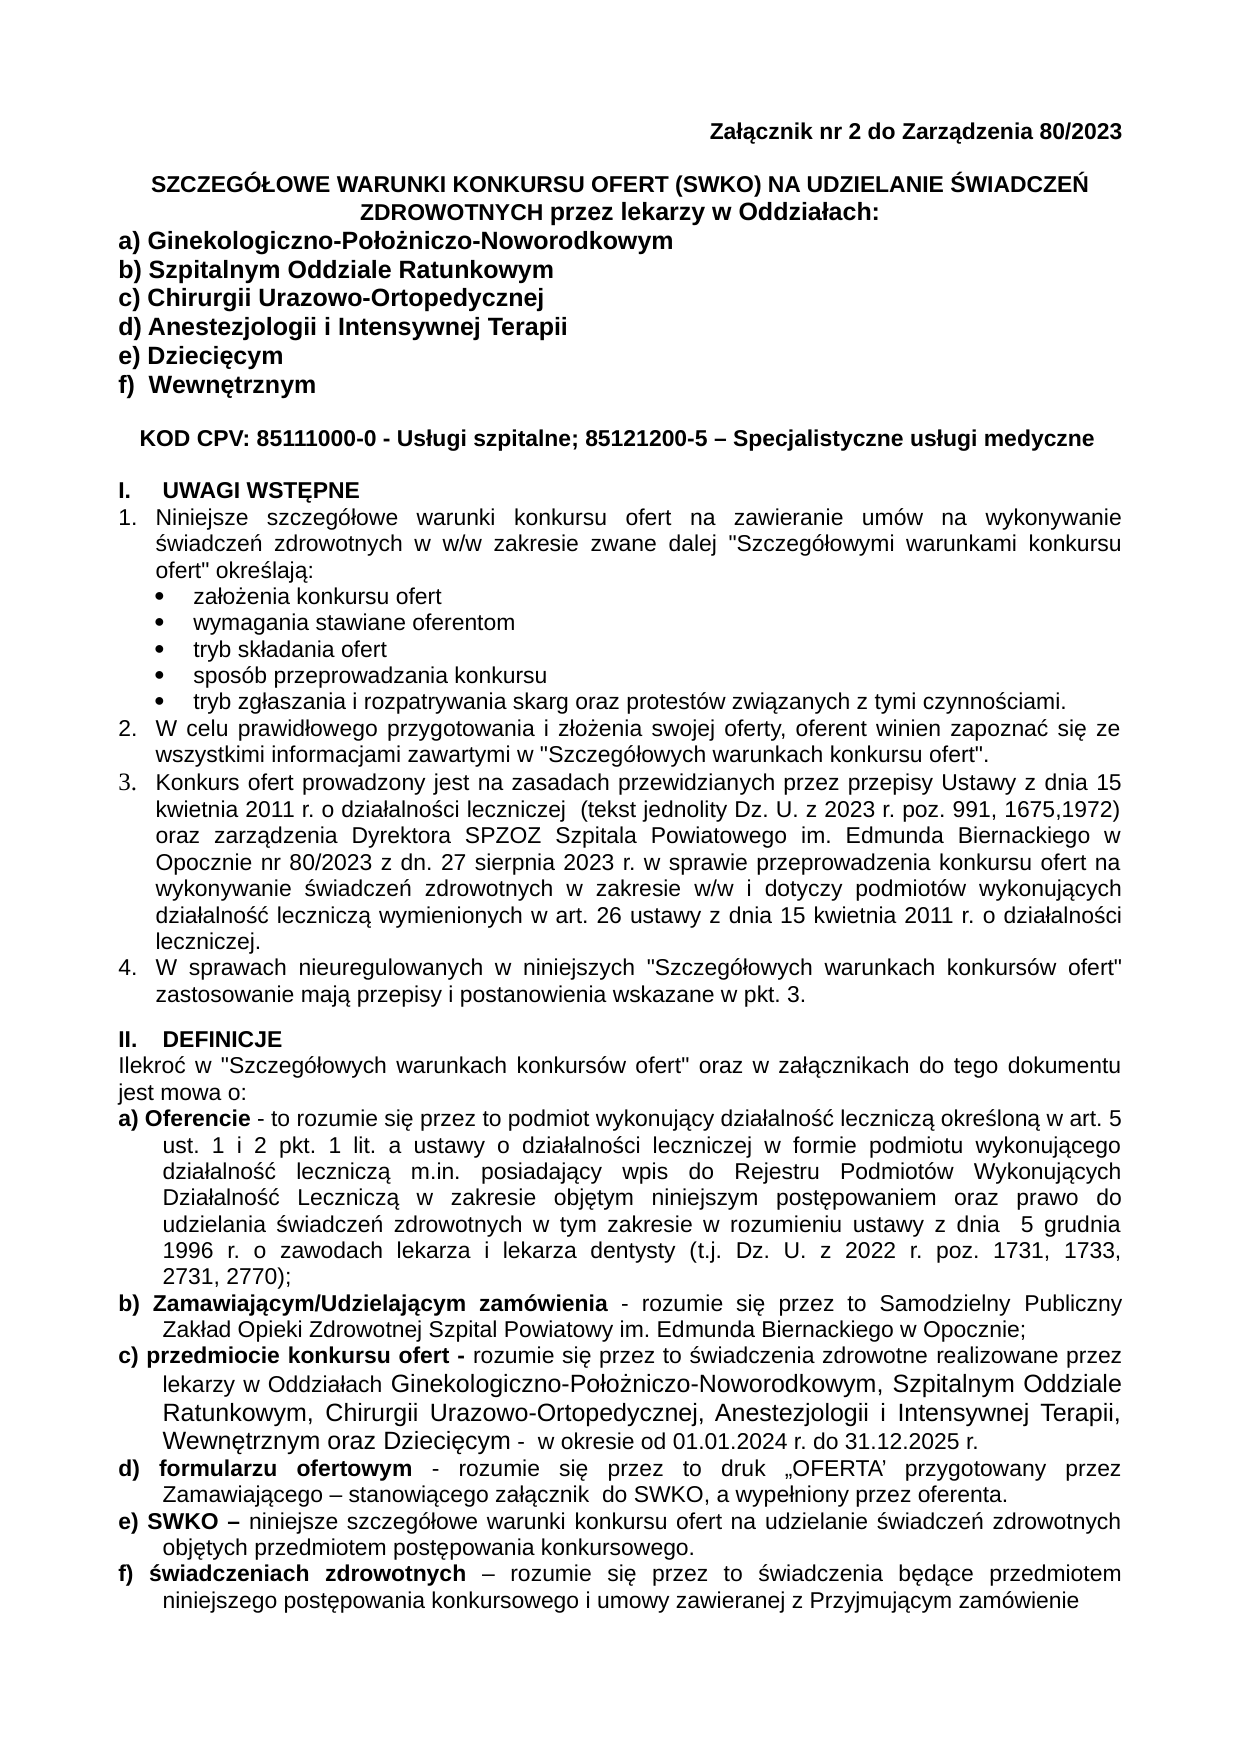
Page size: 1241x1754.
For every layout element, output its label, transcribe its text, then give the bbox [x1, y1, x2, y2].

list W celu prawidłowego przygotowania i złożenia swojej oferty, oferent winien zapoznać się ze wszystkimi informacjami zawartymi w "Szczegółowych warunkach konkursu ofert". [118, 715, 1122, 767]
text f) świadczeniach zdrowotnych – rozumie się przez to świadczenia będące przedmiotem niniejszego postępowania konkursowego i umowy zawieranej z Przyjmującym zamówienie [118, 1560, 1122, 1613]
list DEFINICJE [118, 1026, 1122, 1052]
text Ilekroć w "Szczegółowych warunkach konkursów ofert" oraz w załącznikach do tego dokumentu jest mowa o: [118, 1052, 1122, 1105]
text b) Zamawiającym/Udzielającym zamówienia - rozumie się przez to Samodzielny Publiczny Zakład Opieki Zdrowotnej Szpital Powiatowy im. Edmunda Biernackiego w Opocznie; [118, 1290, 1122, 1342]
text a) Ginekologiczno-Położniczo-Noworodkowym [118, 226, 1122, 255]
list Niniejsze szczegółowe warunki konkursu ofert na zawieranie umów na wykonywanie świadczeń zdrowotnych w w/w zakresie zwane dalej "Szczegółowymi warunkami konkursu ofert" określają: [118, 504, 1122, 583]
text c) przedmiocie konkursu ofert - rozumie się przez to świadczenia zdrowotne realizowane przez lekarzy w Oddziałach Ginekologiczno-Położniczo-Noworodkowym, Szpitalnym Oddziale Ratunkowym, Chirurgii Urazowo-Ortopedycznej, Anestezjologii i Intensywnej Terapii, Wewnętrznym oraz Dziecięcym - w okresie od 01.01.2024 r. do 31.12.2025 r. [118, 1342, 1122, 1455]
text a) Oferencie - to rozumie się przez to podmiot wykonujący działalność leczniczą określoną w art. 5 ust. 1 i 2 pkt. 1 lit. a ustawy o działalności leczniczej w formie podmiotu wykonującego działalność leczniczą m.in. posiadający wpis do Rejestru Podmiotów Wykonujących Działalność Leczniczą w zakresie objętym niniejszym postępowaniem oraz prawo do udzielania świadczeń zdrowotnych w tym zakresie w rozumieniu ustawy z dnia 5 grudnia 1996 r. o zawodach lekarza i lekarza dentysty (t.j. Dz. U. z 2022 r. poz. 1731, 1733, 2731, 2770); [118, 1105, 1122, 1290]
list W sprawach nieuregulowanych w niniejszych "Szczegółowych warunkach konkursów ofert" zastosowanie mają przepisy i postanowienia wskazane w pkt. 3. [118, 954, 1122, 1007]
text SZCZEGÓŁOWE WARUNKI KONKURSU OFERT (SWKO) NA UDZIELANIE ŚWIADCZEŃ ZDROWOTNYCH przez lekarzy w Oddziałach: [118, 171, 1122, 226]
list założenia konkursu ofert [155, 583, 1122, 609]
list wymagania stawiane oferentom [155, 609, 1122, 636]
list Konkurs ofert prowadzony jest na zasadach przewidzianych przez przepisy Ustawy z dnia 15 kwietnia 2011 r. o działalności leczniczej (tekst jednolity Dz. U. z 2023 r. poz. 991, 1675,1972) oraz zarządzenia Dyrektora SPZOZ Szpitala Powiatowego im. Edmunda Biernackiego w Opocznie nr 80/2023 z dn. 27 sierpnia 2023 r. w sprawie przeprowadzenia konkursu ofert na wykonywanie świadczeń zdrowotnych w zakresie w/w i dotyczy podmiotów wykonujących działalność leczniczą wymienionych w art. 26 ustawy z dnia 15 kwietnia 2011 r. o działalności leczniczej. [118, 767, 1122, 954]
text f) Wewnętrznym [118, 370, 1122, 398]
list sposób przeprowadzania konkursu [155, 662, 1122, 688]
text KOD CPV: 85111000-0 - Usługi szpitalne; 85121200-5 – Specjalistyczne usługi medyczne [118, 425, 1122, 451]
list tryb składania ofert [155, 636, 1122, 662]
text e) SWKO – niniejsze szczegółowe warunki konkursu ofert na udzielanie świadczeń zdrowotnych objętych przedmiotem postępowania konkursowego. [118, 1508, 1122, 1560]
text d) Anestezjologii i Intensywnej Terapii [118, 312, 1122, 341]
text b) Szpitalnym Oddziale Ratunkowym [118, 255, 1122, 283]
list tryb zgłaszania i rozpatrywania skarg oraz protestów związanych z tymi czynnościami. [155, 688, 1122, 715]
text c) Chirurgii Urazowo-Ortopedycznej [118, 283, 1122, 312]
text Załącznik nr 2 do Zarządzenia 80/2023 [118, 118, 1122, 144]
text d) formularzu ofertowym - rozumie się przez to druk „OFERTA’ przygotowany przez Zamawiającego – stanowiącego załącznik do SWKO, a wypełniony przez oferenta. [118, 1455, 1122, 1508]
text e) Dziecięcym [118, 341, 1122, 370]
list UWAGI WSTĘPNE [118, 477, 1122, 504]
